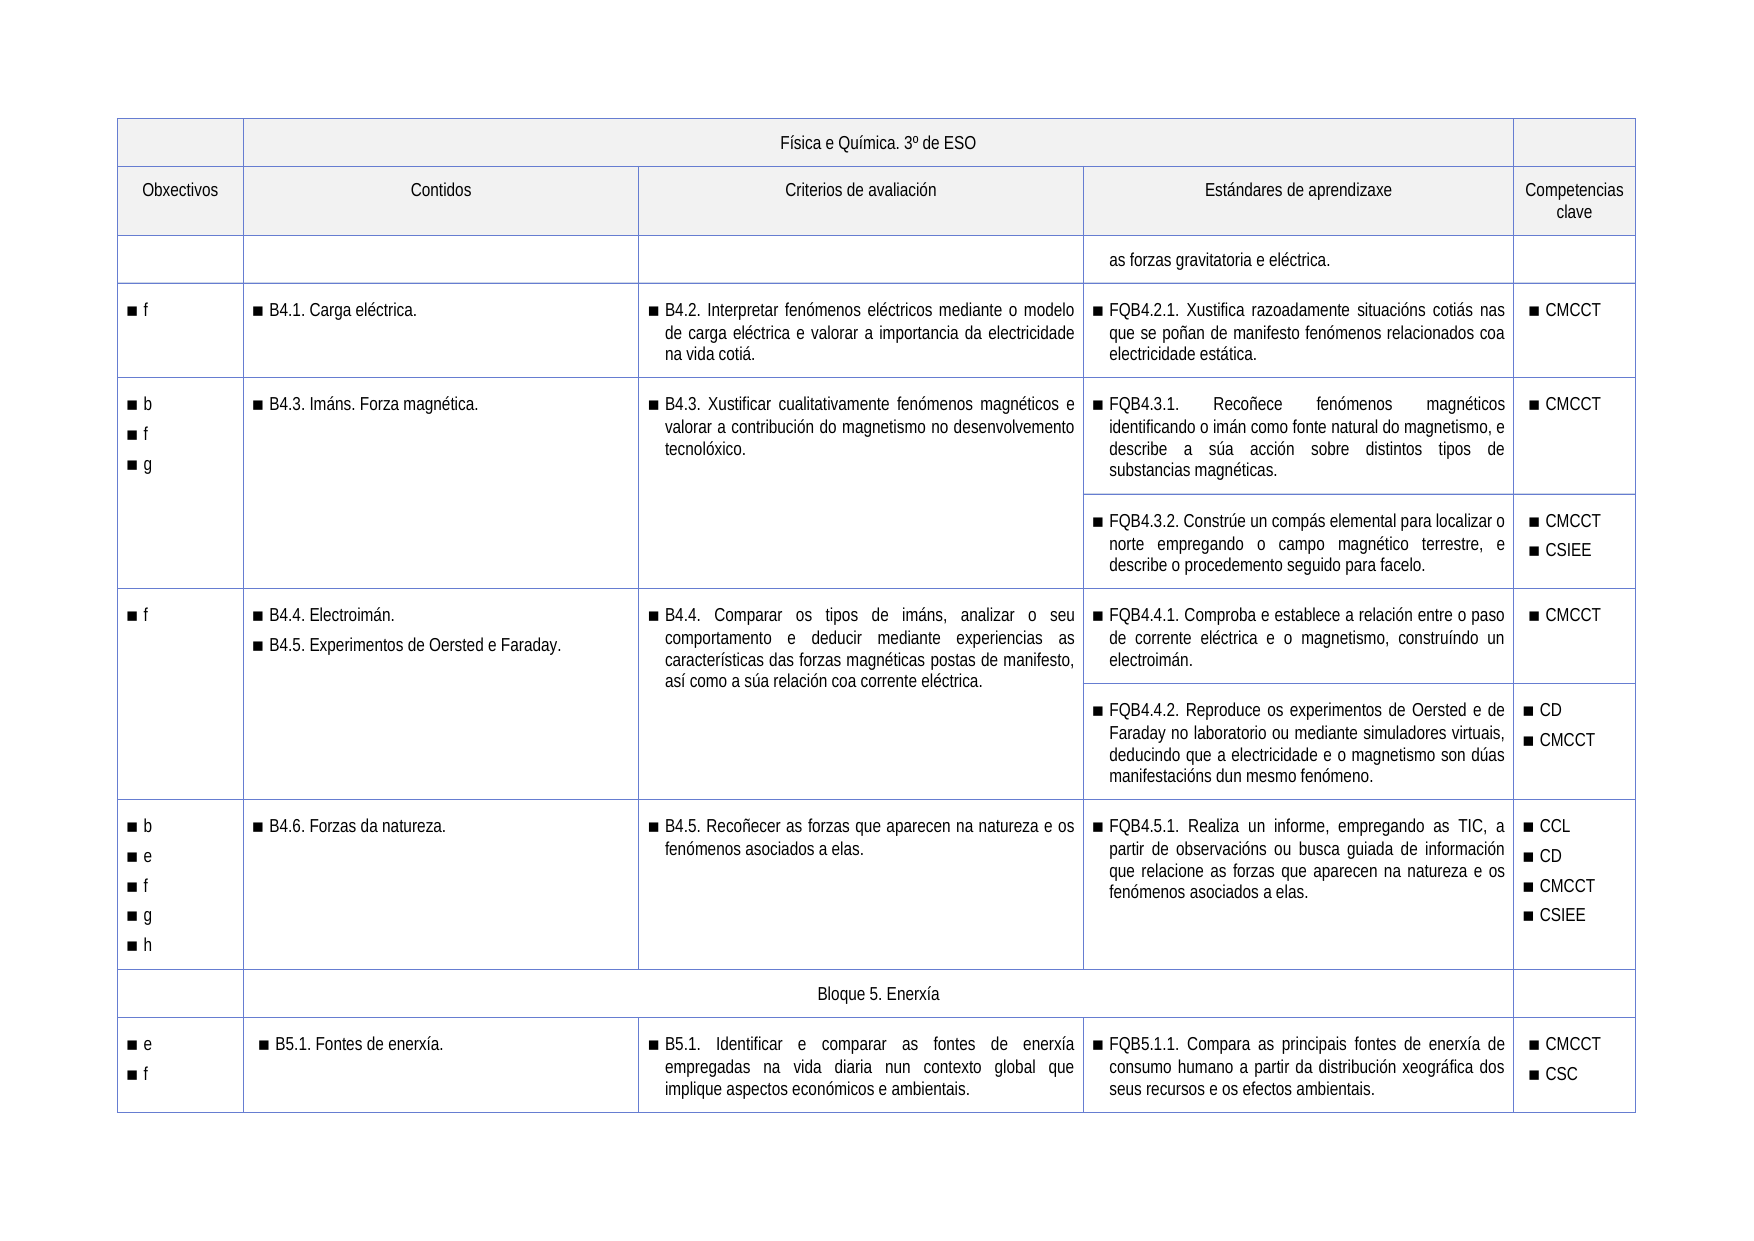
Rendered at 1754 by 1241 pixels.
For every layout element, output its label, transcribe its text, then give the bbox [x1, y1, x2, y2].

table_header [118, 119, 243, 166]
table_cell Contidos [244, 167, 638, 235]
table_cell FQB4.5.1. Realiza un informe, empregando as TIC, a partir de observacións ou busca guiada de información que relacione as forzas que aparecen na natureza e os fenómenos asociados a elas. [1084, 800, 1513, 969]
table_cell [118, 236, 243, 282]
table_cell FQB4.3.1. Recoñece fenómenos magnéticos identificando o imán como fonte natural do magnetismo, e describe a súa acción sobre distintos tipos de substancias magnéticas. [1084, 378, 1513, 493]
table_cell CMCCT [1514, 284, 1635, 377]
table_cell [1514, 970, 1635, 1017]
table_cell [1514, 236, 1635, 282]
table_cell Obxectivos [118, 167, 243, 235]
table_cell B4.5. Recoñecer as forzas que aparecen na natureza e os fenómenos asociados a elas. [639, 800, 1083, 969]
table_cell b e f g h [118, 800, 243, 969]
table_cell f [118, 589, 243, 799]
table_cell CMCCT CSC [1514, 1018, 1635, 1112]
table_cell FQB5.1.1. Compara as principais fontes de enerxía de consumo humano a partir da distribución xeográfica dos seus recursos e os efectos ambientais. [1084, 1018, 1513, 1112]
table_cell B4.1. Carga eléctrica. [244, 284, 638, 377]
table_cell CMCCT CSIEE [1514, 495, 1635, 588]
table_cell B4.4. Electroimán. B4.5. Experimentos de Oersted e Faraday. [244, 589, 638, 799]
table_cell b f g [118, 378, 243, 588]
table_cell Bloque 5. Enerxía [244, 970, 1513, 1017]
table_cell Competencias clave [1514, 167, 1635, 235]
table_cell e f g h m [118, 1018, 243, 1112]
table_cell B5.1. Fontes de enerxía. [244, 1018, 638, 1112]
table_cell CD CMCCT [1514, 684, 1635, 799]
table_cell [244, 236, 638, 282]
table_cell B4.2. Interpretar fenómenos eléctricos mediante o modelo de carga eléctrica e valorar a importancia da electricidade na vida cotiá. [639, 284, 1083, 377]
table_cell Estándares de aprendizaxe [1084, 167, 1513, 235]
table_cell [118, 970, 243, 1017]
table_header Física e Química. 3º de ESO [244, 119, 1513, 166]
table_cell CMCCT [1514, 589, 1635, 683]
table_cell B4.3. Imáns. Forza magnética. [244, 378, 638, 588]
table_cell B4.4. Comparar os tipos de imáns, analizar o seu comportamento e deducir mediante experiencias as características das forzas magnéticas postas de manifesto, así como a súa relación coa corrente eléctrica. [639, 589, 1083, 799]
table_cell B5.1. Identificar e comparar as fontes de enerxía empregadas na vida diaria nun contexto global que implique aspectos económicos e ambientais. [639, 1018, 1083, 1112]
table_cell CCL CD CMCCT CSIEE [1514, 800, 1635, 969]
table_cell FQB4.4.2. Reproduce os experimentos de Oersted e de Faraday no laboratorio ou mediante simuladores virtuais, deducindo que a electricidade e o magnetismo son dúas manifestacións dun mesmo fenómeno. [1084, 684, 1513, 799]
table_cell FQB4.4.1. Comproba e establece a relación entre o paso de corrente eléctrica e o magnetismo, construíndo un electroimán. [1084, 589, 1513, 683]
table_cell as forzas gravitatoria e eléctrica. [1084, 236, 1513, 282]
table_cell FQB4.3.2. Constrúe un compás elemental para localizar o norte empregando o campo magnético terrestre, e describe o procedemento seguido para facelo. [1084, 495, 1513, 588]
table_cell f [118, 284, 243, 377]
table_cell CMCCT [1514, 378, 1635, 493]
table_cell FQB4.2.1. Xustifica razoadamente situacións cotiás nas que se poñan de manifesto fenómenos relacionados coa electricidade estática. [1084, 284, 1513, 377]
table_cell B4.6. Forzas da natureza. [244, 800, 638, 969]
table_header [1514, 119, 1635, 166]
table_cell [639, 236, 1083, 282]
table_cell Criterios de avaliación [639, 167, 1083, 235]
table_cell B4.3. Xustificar cualitativamente fenómenos magnéticos e valorar a contribución do magnetismo no desenvolvemento tecnolóxico. [639, 378, 1083, 588]
